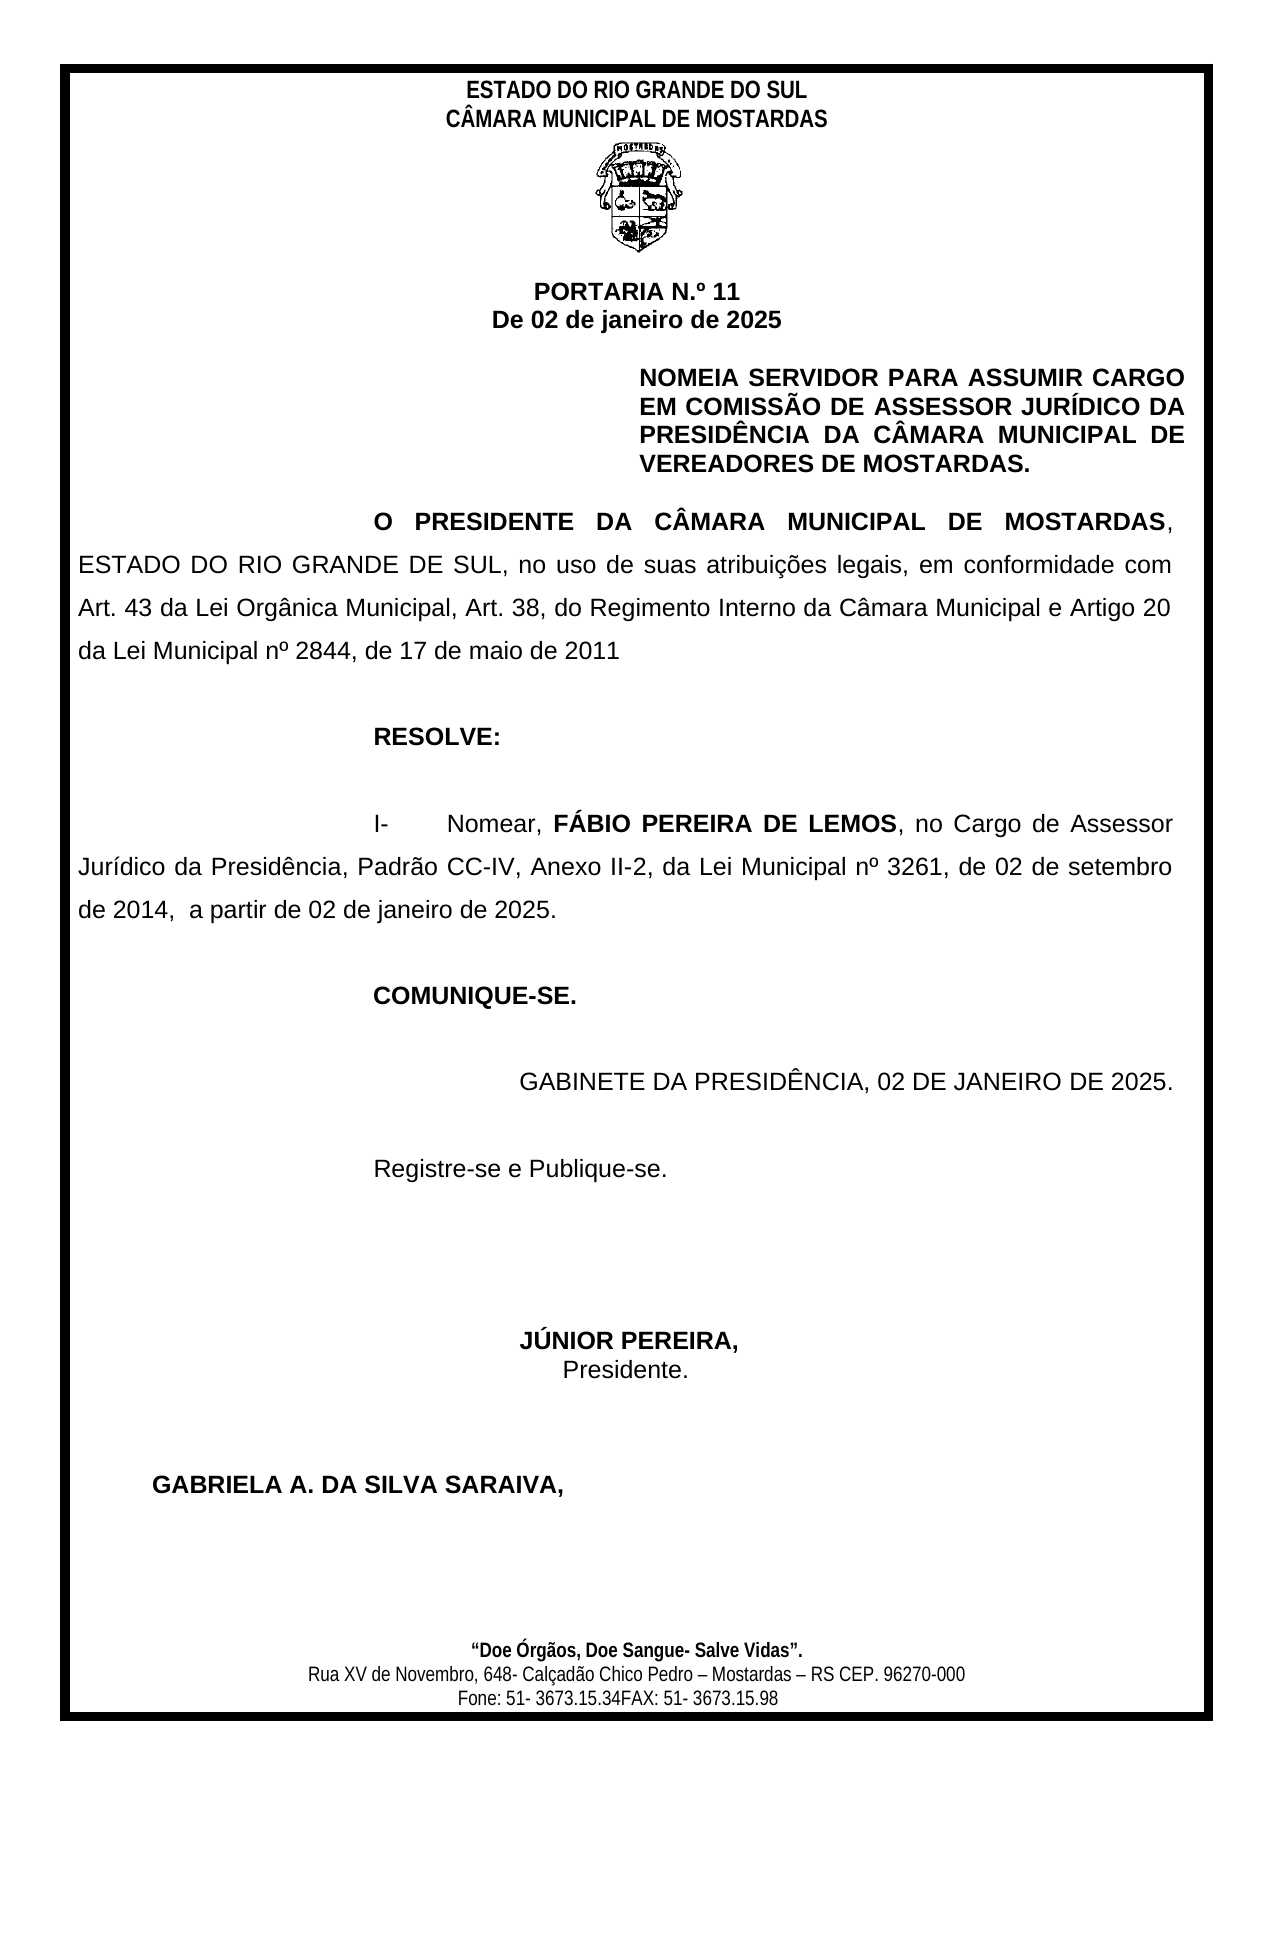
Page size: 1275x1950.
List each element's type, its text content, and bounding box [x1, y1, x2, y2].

text Presidente. [78, 1355, 1173, 1384]
text De 02 de janeiro de 2025 [78, 306, 1196, 334]
text O PRESIDENTE DA CÂMARA MUNICIPAL DE MOSTARDAS, ESTADO DO RIO GRANDE DE SUL, no uso de suas atribuições legais, em conformidade com Art. 43 da Lei Orgânica Municipal, Art. 38, do Regimento Interno da Câmara Municipal e Artigo 20 da Lei Municipal nº 2844, de 17 de maio de 2011 [78, 507, 1173, 665]
text Registre-se e Publique-se. [152, 1154, 1173, 1182]
text JÚNIOR PEREIRA, [78, 1326, 1173, 1355]
text NOMEIA SERVIDOR PARA ASSUMIR CARGO EM COMISSÃO DE ASSESSOR JURÍDICO DA PRESIDÊNCIA DA CÂMARA MUNICIPAL DE VEREADORES DE MOSTARDAS. [639, 363, 1185, 478]
text COMUNIQUE-SE. [299, 981, 1173, 1010]
text GABRIELA A. DA SILVA SARAIVA, [152, 1470, 1173, 1499]
text RESOLVE: [152, 722, 1173, 751]
text GABINETE DA PRESIDÊNCIA, 02 DE JANEIRO DE 2025. [78, 1067, 1173, 1096]
picture [584, 134, 692, 187]
text I- Nomear, FÁBIO PEREIRA DE LEMOS, no Cargo de Assessor Jurídico da Presidência, Padrão CC-IV, Anexo II-2, da Lei Municipal nº 3261, de 02 de setembro de 2014, a partir de 02 de janeiro de 2025. [78, 809, 1173, 924]
text PORTARIA N.º 11 [78, 187, 1196, 306]
